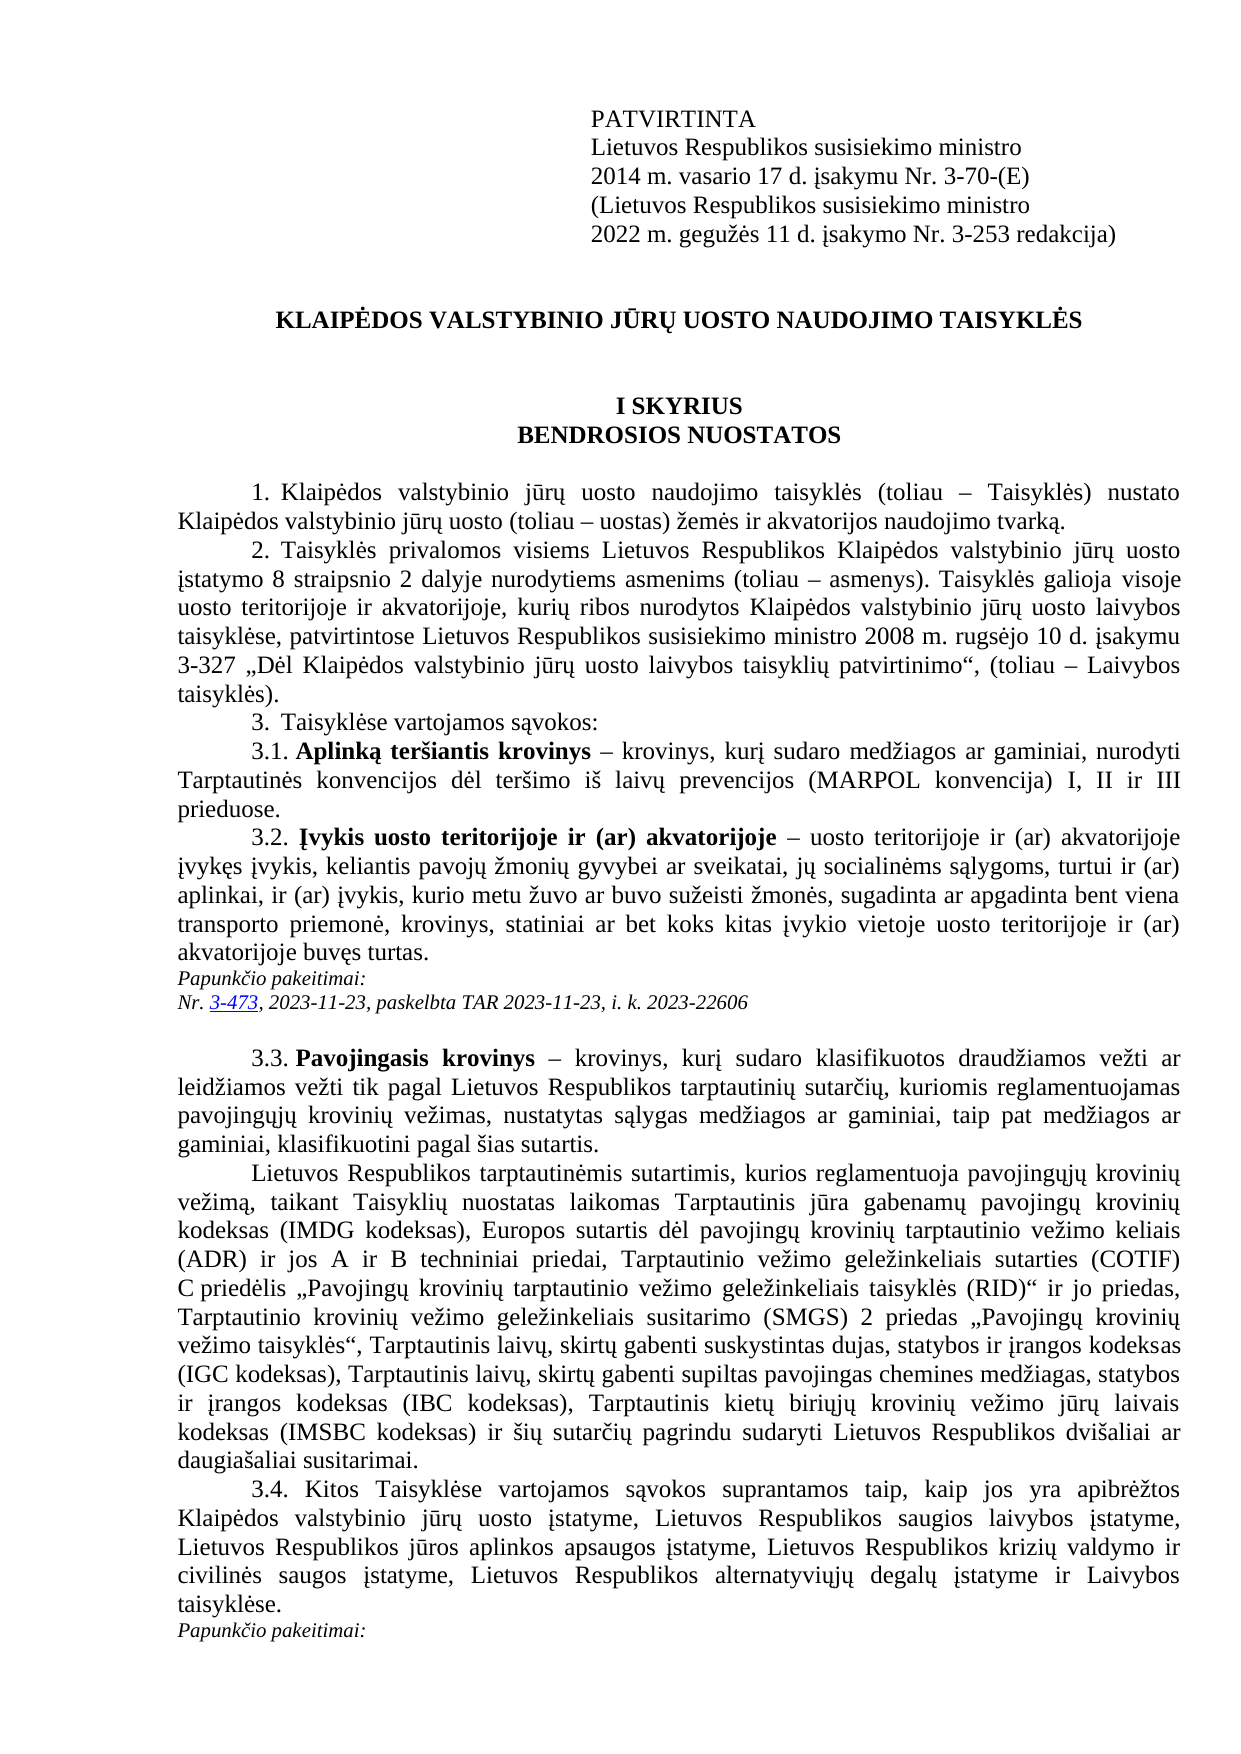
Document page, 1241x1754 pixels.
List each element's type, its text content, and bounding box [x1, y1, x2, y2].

text 1. Klaipėdos valstybinio jūrų uosto naudojimo taisyklės (toliau – Taisyklės) nustato Klaipėdos valstybinio jūrų uosto (toliau – uostas) žemės ir akvatorijos naudojimo tvarką. [177, 477, 1181, 535]
text I SKYRIUS [177, 391, 1181, 420]
text Nr. 3-473, 2023-11-23, paskelbta TAR 2023-11-23, i. k. 2023-22606 [177, 990, 1181, 1014]
text Papunkčio pakeitimai: [177, 966, 1181, 990]
text Lietuvos Respublikos tarptautinėmis sutartimis, kurios reglamentuoja pavojingųjų krovinių vežimą, taikant Taisyklių nuostatas laikomas Tarptautinis jūra gabenamų pavojingų krovinių kodeksas (IMDG kodeksas), Europos sutartis dėl pavojingų krovinių tarptautinio vežimo keliais (ADR) ir jos A ir B techniniai priedai, Tarptautinio vežimo geležinkeliais sutarties (COTIF) C priedėlis „Pavojingų krovinių tarptautinio vežimo geležinkeliais taisyklės (RID)“ ir jo priedas, Tarptautinio krovinių vežimo geležinkeliais susitarimo (SMGS) 2 priedas „Pavojingų krovinių vežimo taisyklės“, Tarptautinis laivų, skirtų gabenti suskystintas dujas, statybos ir įrangos kodeksas (IGC kodeksas), Tarptautinis laivų, skirtų gabenti supiltas pavojingas chemines medžiagas, statybos ir įrangos kodeksas (IBC kodeksas), Tarptautinis kietų biriųjų krovinių vežimo jūrų laivais kodeksas (IMSBC kodeksas) ir šių sutarčių pagrindu sudaryti Lietuvos Respublikos dvišaliai ar daugiašaliai susitarimai. [177, 1158, 1181, 1474]
text 3.3. Pavojingasis krovinys – krovinys, kurį sudaro klasifikuotos draudžiamos vežti ar leidžiamos vežti tik pagal Lietuvos Respublikos tarptautinių sutarčių, kuriomis reglamentuojamas pavojingųjų krovinių vežimas, nustatytas sąlygas medžiagos ar gaminiai, taip pat medžiagos ar gaminiai, klasifikuotini pagal šias sutartis. [177, 1043, 1181, 1158]
text 2. Taisyklės privalomos visiems Lietuvos Respublikos Klaipėdos valstybinio jūrų uosto įstatymo 8 straipsnio 2 dalyje nurodytiems asmenims (toliau – asmenys). Taisyklės galioja visoje uosto teritorijoje ir akvatorijoje, kurių ribos nurodytos Klaipėdos valstybinio jūrų uosto laivybos taisyklėse, patvirtintose Lietuvos Respublikos susisiekimo ministro 2008 m. rugsėjo 10 d. įsakymu 3-327 „Dėl Klaipėdos valstybinio jūrų uosto laivybos taisyklių patvirtinimo“, (toliau – Laivybos taisyklės). [177, 535, 1181, 707]
text 3.1. Aplinką teršiantis krovinys – krovinys, kurį sudaro medžiagos ar gaminiai, nurodyti Tarptautinės konvencijos dėl teršimo iš laivų prevencijos (MARPOL konvencija) I, II ir III prieduose. [177, 736, 1181, 822]
text Lietuvos Respublikos susisiekimo ministro [591, 132, 1181, 161]
text Papunkčio pakeitimai: [177, 1618, 1181, 1642]
text 3. Taisyklėse vartojamos sąvokos: [177, 707, 1181, 736]
text KLAIPĖDOS VALSTYBINIO JŪRŲ UOSTO NAUDOJIMO TAISYKLĖS [177, 305, 1181, 334]
text 3.2. Įvykis uosto teritorijoje ir (ar) akvatorijoje – uosto teritorijoje ir (ar) akvatorijoje įvykęs įvykis, keliantis pavojų žmonių gyvybei ar sveikatai, jų socialinėms sąlygoms, turtui ir (ar) aplinkai, ir (ar) įvykis, kurio metu žuvo ar buvo sužeisti žmonės, sugadinta ar apgadinta bent viena transporto priemonė, krovinys, statiniai ar bet koks kitas įvykio vietoje uosto teritorijoje ir (ar) akvatorijoje buvęs turtas. [177, 822, 1181, 966]
text 2014 m. vasario 17 d. įsakymu Nr. 3-70-(E) [591, 161, 1181, 190]
text 2022 m. gegužės 11 d. įsakymo Nr. 3-253 redakcija) [591, 219, 1181, 247]
text PATVIRTINTA [591, 104, 1181, 132]
text BENDROSIOS NUOSTATOS [177, 420, 1181, 449]
text 3.4. Kitos Taisyklėse vartojamos sąvokos suprantamos taip, kaip jos yra apibrėžtos Klaipėdos valstybinio jūrų uosto įstatyme, Lietuvos Respublikos saugios laivybos įstatyme, Lietuvos Respublikos jūros aplinkos apsaugos įstatyme, Lietuvos Respublikos krizių valdymo ir civilinės saugos įstatyme, Lietuvos Respublikos alternatyviųjų degalų įstatyme ir Laivybos taisyklėse. [177, 1474, 1181, 1618]
text (Lietuvos Respublikos susisiekimo ministro [591, 190, 1181, 219]
